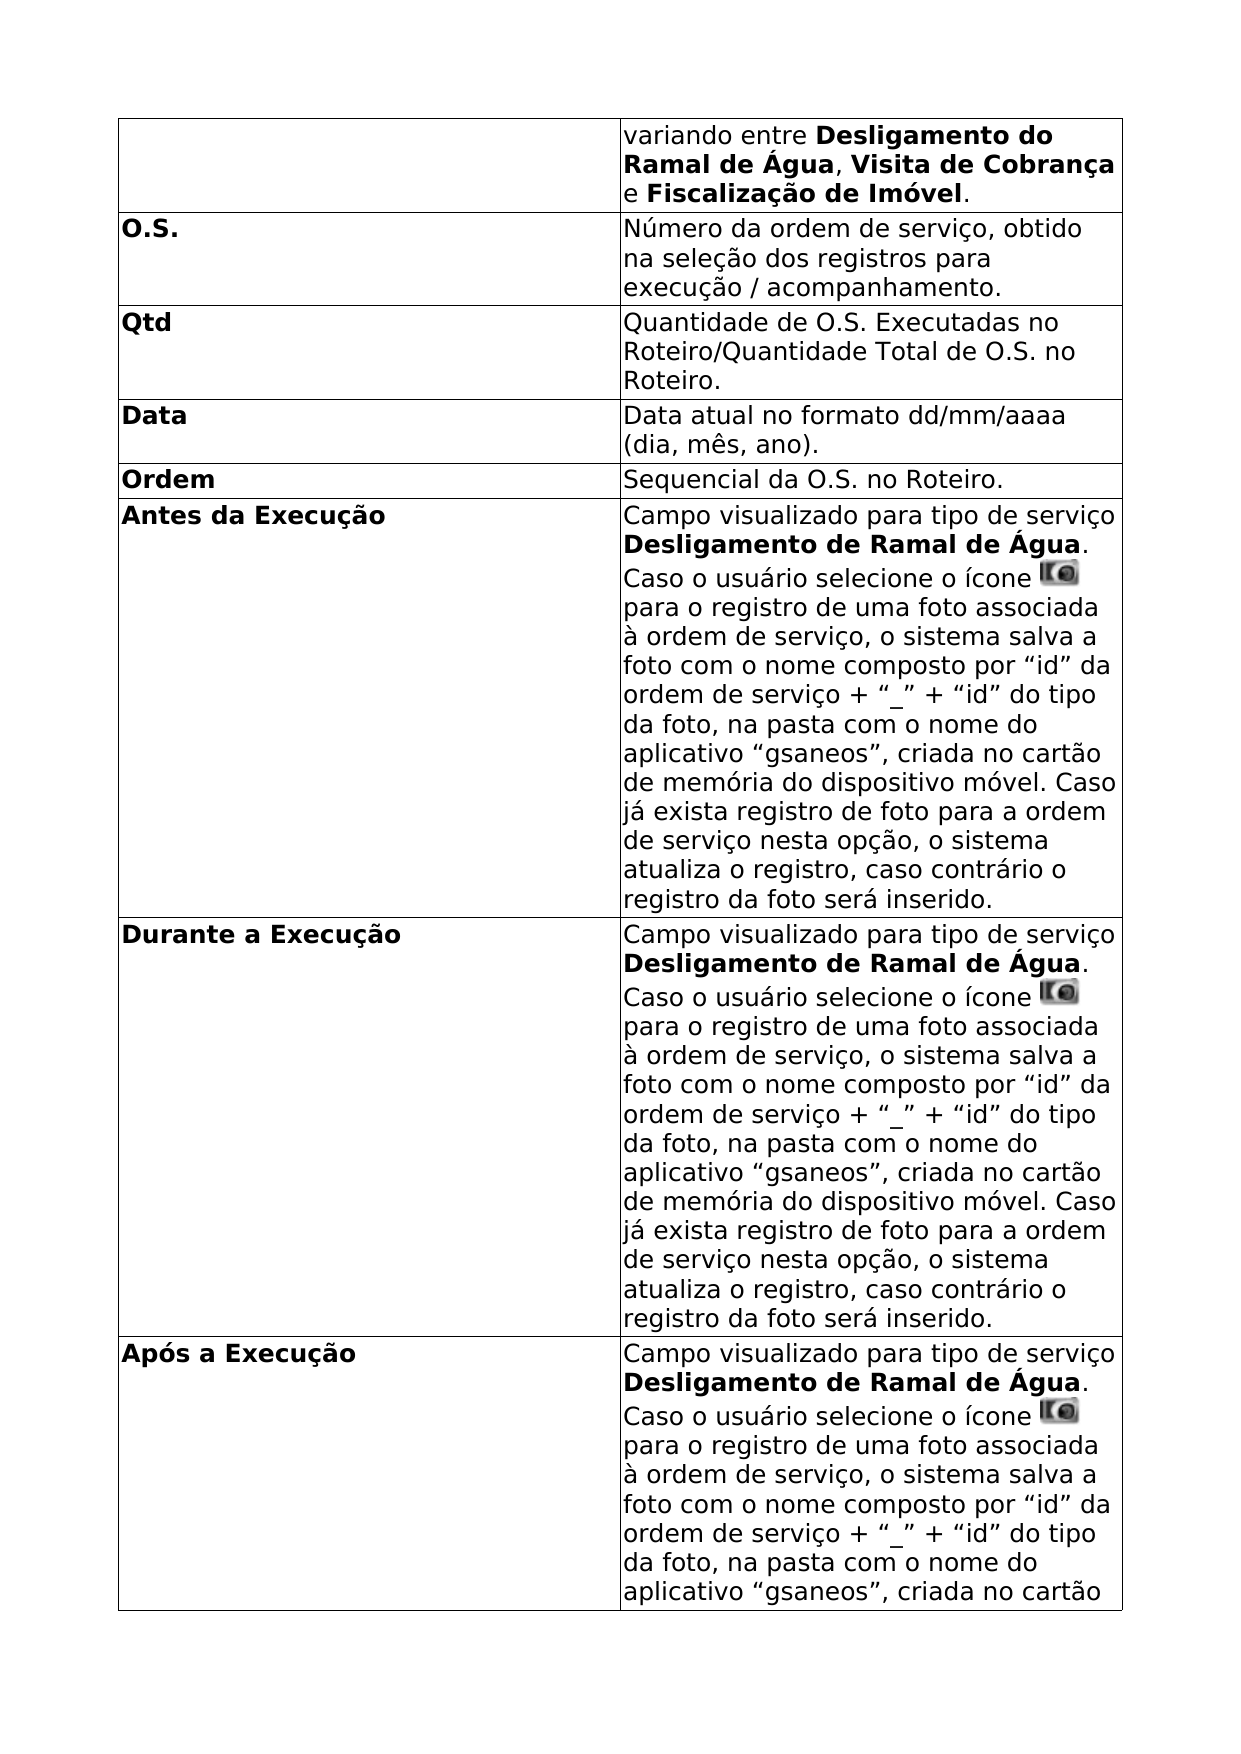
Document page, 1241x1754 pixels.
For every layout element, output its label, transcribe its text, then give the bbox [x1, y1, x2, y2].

table_cell Qtd [119, 306, 620, 398]
table_cell Quantidade de O.S. Executadas no Roteiro/Quantidade Total de O.S. no Roteiro. [621, 306, 1122, 398]
table_cell Campo visualizado para tipo de serviço Desligamento de Ramal de Água. Caso o usuário selecione o ícone para o registro de uma foto associada à ordem de serviço, o sistema salva a foto com o nome composto por “id” da ordem de serviço + “_” + “id” do tipo da foto, na pasta com o nome do aplicativo “gsaneos”, criada no cartão de memória do dispositivo móvel. Caso já exista registro de foto para a ordem de serviço nesta opção, o sistema atualiza o registro, caso contrário o registro da foto será inserido. [621, 918, 1122, 1336]
table_cell Número da ordem de serviço, obtido na seleção dos registros para execução / acompanhamento. [621, 213, 1122, 305]
table_cell Sequencial da O.S. no Roteiro. [621, 464, 1122, 498]
table_cell Data atual no formato dd/mm/aaaa (dia, mês, ano). [621, 400, 1122, 463]
picture [1040, 559, 1081, 588]
table_cell Campo visualizado para tipo de serviço Desligamento de Ramal de Água. Caso o usuário selecione o ícone para o registro de uma foto associada à ordem de serviço, o sistema salva a foto com o nome composto por “id” da ordem de serviço + “_” + “id” do tipo da foto, na pasta com o nome do aplicativo “gsaneos”, criada no cartão de memória do dispositivo móvel. Caso já exista registro de foto para a ordem de serviço nesta opção, o sistema atualiza o registro, caso contrário o registro da foto será inserido. [621, 499, 1122, 917]
table_cell Após a Execução [119, 1337, 620, 1609]
picture [1040, 978, 1081, 1007]
picture [1040, 1397, 1081, 1426]
table_cell [119, 119, 620, 212]
table_cell variando entre Desligamento do Ramal de Água, Visita de Cobrança e Fiscalização de Imóvel. [621, 119, 1122, 212]
table_cell O.S. [119, 213, 620, 305]
table_cell Antes da Execução [119, 499, 620, 917]
table_cell Ordem [119, 464, 620, 498]
table_cell Data [119, 400, 620, 463]
table_cell Campo visualizado para tipo de serviço Desligamento de Ramal de Água. Caso o usuário selecione o ícone para o registro de uma foto associada à ordem de serviço, o sistema salva a foto com o nome composto por “id” da ordem de serviço + “_” + “id” do tipo da foto, na pasta com o nome do aplicativo “gsaneos”, criada no cartão [621, 1337, 1122, 1609]
table_cell Durante a Execução [119, 918, 620, 1336]
